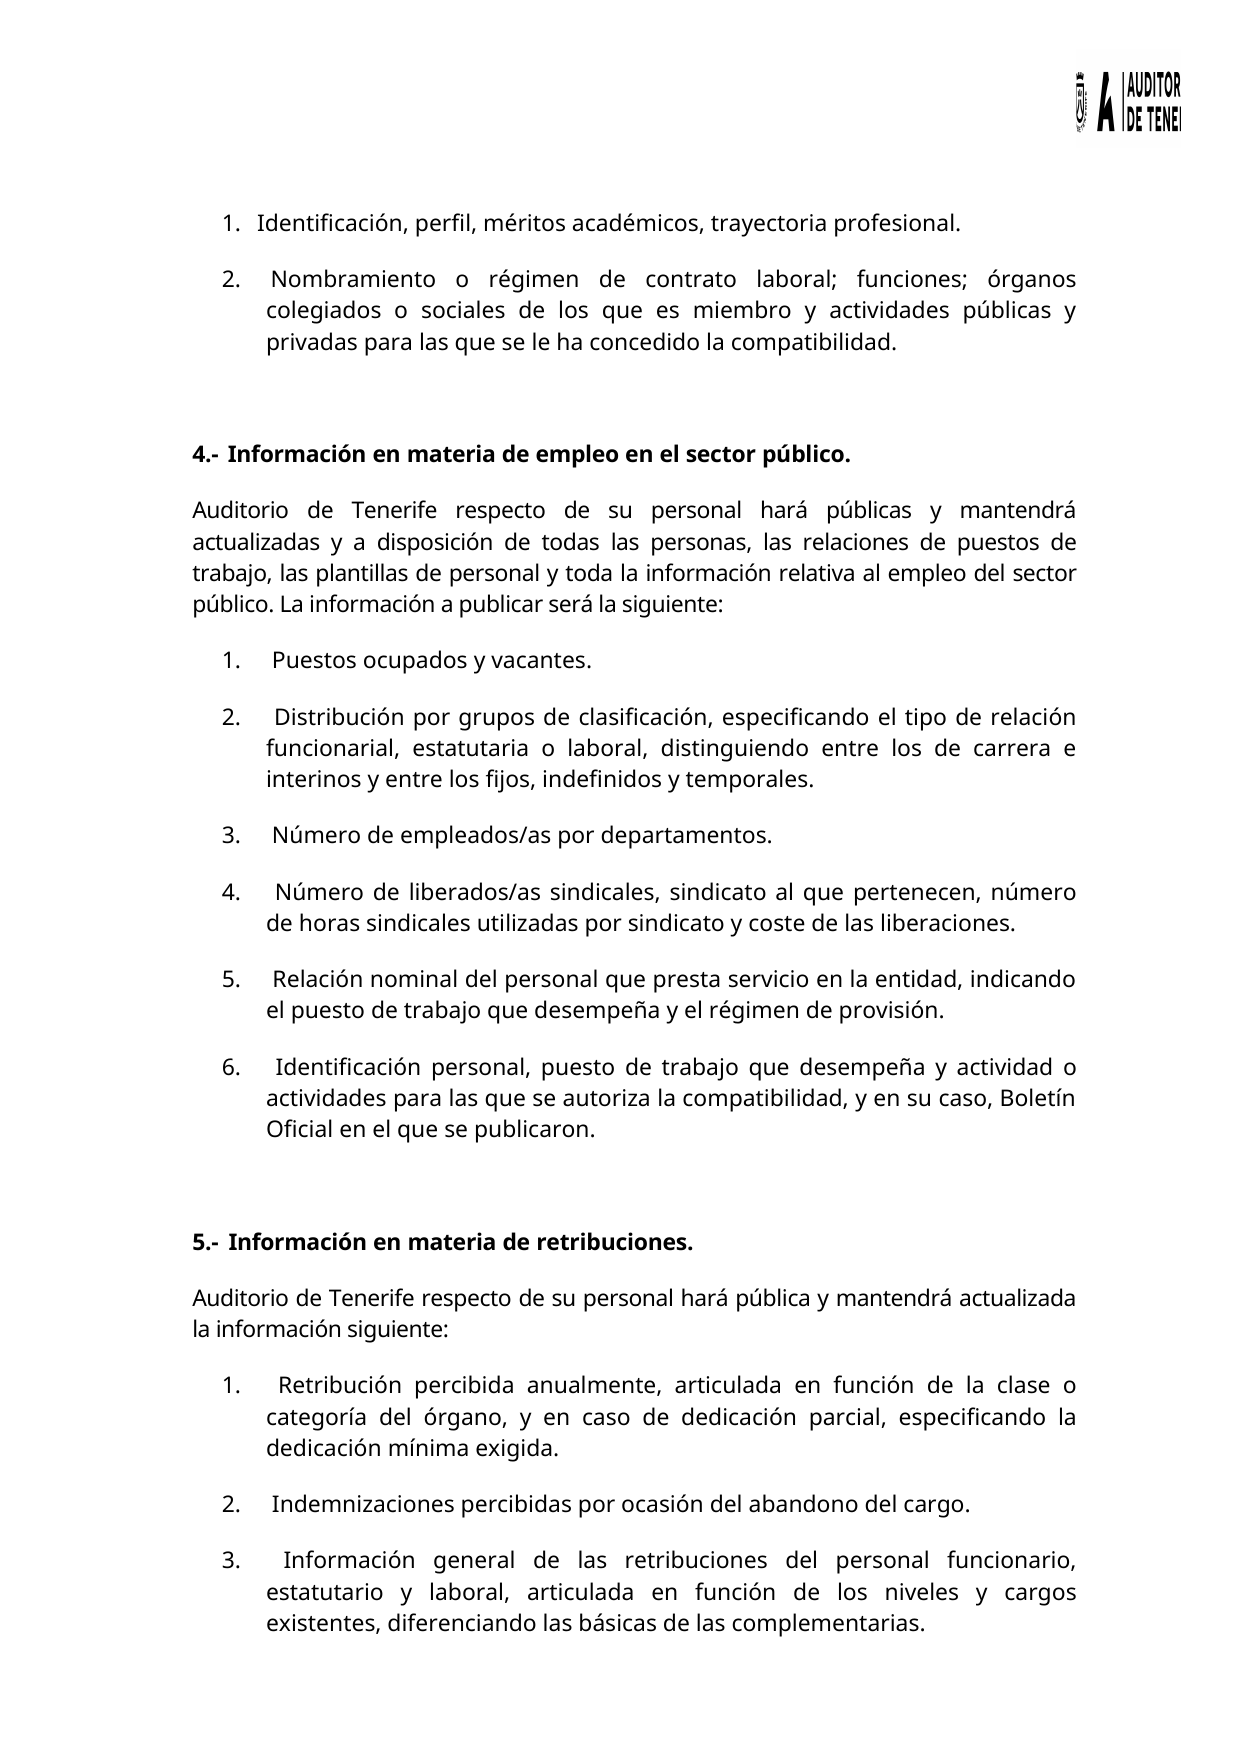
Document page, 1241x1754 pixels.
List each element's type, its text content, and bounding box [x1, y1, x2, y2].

list Relación nominal del personal que presta servicio en la entidad, indicando el puesto de trabajo que desempeña y el régimen de provisión. [222, 963, 1077, 1026]
list Distribución por grupos de clasificación, especificando el tipo de relación funcionarial, estatutaria o laboral, distinguiendo entre los de carrera e interinos y entre los fijos, indefinidos y temporales. [222, 701, 1077, 794]
list Identificación personal, puesto de trabajo que desempeña y actividad o actividades para las que se autoriza la compatibilidad, y en su caso, Boletín Oficial en el que se publicaron. [222, 1051, 1077, 1144]
list Número de liberados/as sindicales, sindicato al que pertenecen, número de horas sindicales utilizadas por sindicato y coste de las liberaciones. [222, 876, 1077, 938]
list Nombramiento o régimen de contrato laboral; funciones; órganos colegiados o sociales de los que es miembro y actividades públicas y privadas para las que se le ha concedido la compatibilidad. [222, 263, 1077, 357]
list Información general de las retribuciones del personal funcionario, estatutario y laboral, articulada en función de los niveles y cargos existentes, diferenciando las básicas de las complementarias. [222, 1544, 1077, 1638]
subtitle 5.- Información en materia de retribuciones. [192, 1226, 1077, 1257]
list Número de empleados/as por departamentos. [222, 819, 1077, 851]
list Retribución percibida anualmente, articulada en función de la clase o categoría del órgano, y en caso de dedicación parcial, especificando la dedicación mínima exigida. [222, 1369, 1077, 1463]
text Auditorio de Tenerife respecto de su personal hará pública y mantendrá actualizada la información siguiente: [192, 1282, 1077, 1344]
text Auditorio de Tenerife respecto de su personal hará públicas y mantendrá actualizadas y a disposición de todas las personas, las relaciones de puestos de trabajo, las plantillas de personal y toda la información relativa al empleo del sector público. La información a publicar será la siguiente: [192, 494, 1077, 619]
list Identificación, perfil, méritos académicos, trayectoria profesional. [222, 207, 1077, 238]
list Indemnizaciones percibidas por ocasión del abandono del cargo. [222, 1488, 1077, 1519]
list Puestos ocupados y vacantes. [222, 644, 1077, 676]
subtitle 4.- Información en materia de empleo en el sector público. [192, 438, 1077, 469]
